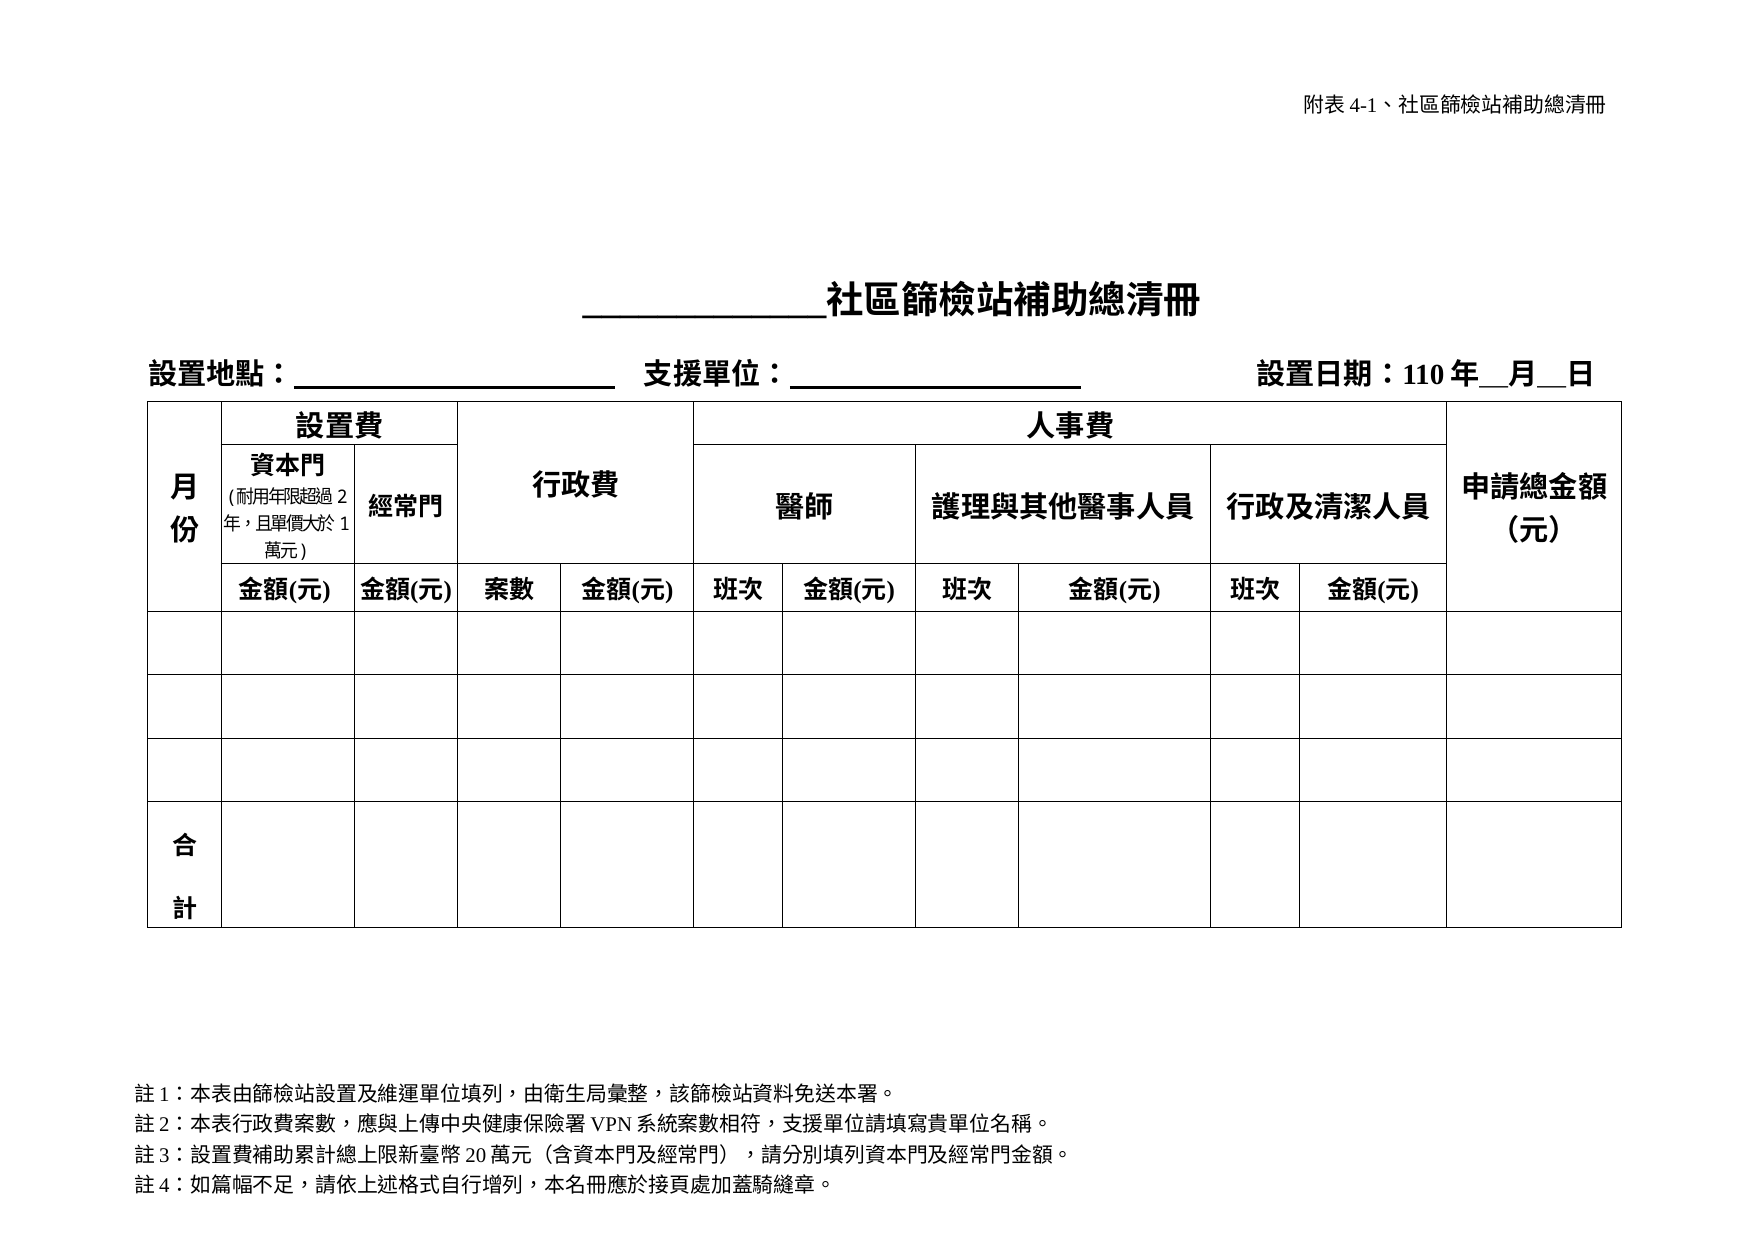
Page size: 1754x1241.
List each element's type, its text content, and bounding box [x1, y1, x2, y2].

table_cell [458, 802, 560, 927]
table_cell [1211, 739, 1299, 801]
table_cell [783, 802, 915, 927]
table_cell 840,000 [1019, 612, 1210, 674]
table_cell [694, 675, 782, 738]
table_cell [916, 675, 1018, 738]
table_cell [1211, 675, 1299, 738]
table_cell [561, 739, 693, 801]
table_cell 360,000 [783, 612, 915, 674]
table_cell 班次 [1211, 564, 1299, 611]
table_cell 10,000 [458, 612, 560, 674]
table_header 人事費 [694, 402, 1446, 444]
table_cell 10,000 [355, 675, 457, 738]
table_cell 護理與其他醫事人員 [916, 445, 1210, 563]
table_cell 班次 [694, 564, 782, 611]
table_cell [1447, 675, 1621, 738]
table_cell 金額(元) [561, 564, 693, 611]
table_header 月份 [148, 402, 221, 611]
table_cell [1447, 802, 1621, 927]
table_cell [1211, 802, 1299, 927]
table_cell [1447, 739, 1621, 801]
table_cell 班次 [916, 564, 1018, 611]
text 設置地點： 支援單位： 設置日期：110年＿月＿日 [148, 350, 1606, 393]
table_cell [458, 739, 560, 801]
table_cell 經常門 [355, 445, 457, 563]
table_cell 金額(元) [1300, 564, 1446, 611]
table_cell 醫師 [694, 445, 915, 563]
table_cell [222, 802, 354, 927]
table_cell 7 [148, 675, 221, 738]
table_cell [222, 739, 354, 801]
table_header 設置費 [222, 402, 457, 444]
table_cell 5 [148, 612, 221, 674]
table_cell 金額(元) [783, 564, 915, 611]
table_cell 150,000 [355, 612, 457, 674]
table_cell [1019, 675, 1210, 738]
table_cell 金額(元) [222, 564, 354, 611]
table_cell [458, 675, 560, 738]
table_cell [1300, 802, 1446, 927]
table_cell [1300, 739, 1446, 801]
table_cell 金額(元) [1019, 564, 1210, 611]
table_header 申請總金額（元） [1447, 402, 1621, 611]
table_cell 30,000 [222, 612, 354, 674]
table_cell 5,000,000 [561, 612, 693, 674]
table_cell 120,000 [1300, 612, 1446, 674]
table_cell 0 [222, 675, 354, 738]
table_cell [694, 802, 782, 927]
table_cell 60 [694, 612, 782, 674]
table_cell 60 [1211, 612, 1299, 674]
table_cell [148, 739, 221, 801]
table_cell [694, 739, 782, 801]
table_cell [355, 802, 457, 927]
table_cell 6,520,000 [1447, 612, 1621, 674]
table_cell 資本門 (耐用年限超過2年，且單價大於1萬元) [222, 445, 354, 563]
table_cell 金額(元) [355, 564, 457, 611]
table_cell 合計 [148, 802, 221, 927]
table_cell 行政及清潔人員 [1211, 445, 1446, 563]
table_cell [355, 739, 457, 801]
table_cell [916, 802, 1018, 927]
table_cell [561, 675, 693, 738]
table_cell [916, 739, 1018, 801]
table_cell [1300, 675, 1446, 738]
table_cell 240 [916, 612, 1018, 674]
table_cell 案數 [458, 564, 560, 611]
text _____________社區篩檢站補助總清冊 [148, 270, 1636, 324]
table_cell [561, 802, 693, 927]
table_cell [1019, 739, 1210, 801]
table_cell [1019, 802, 1210, 927]
table_cell [783, 675, 915, 738]
table_header 行政費 [458, 402, 693, 563]
table_cell [783, 739, 915, 801]
